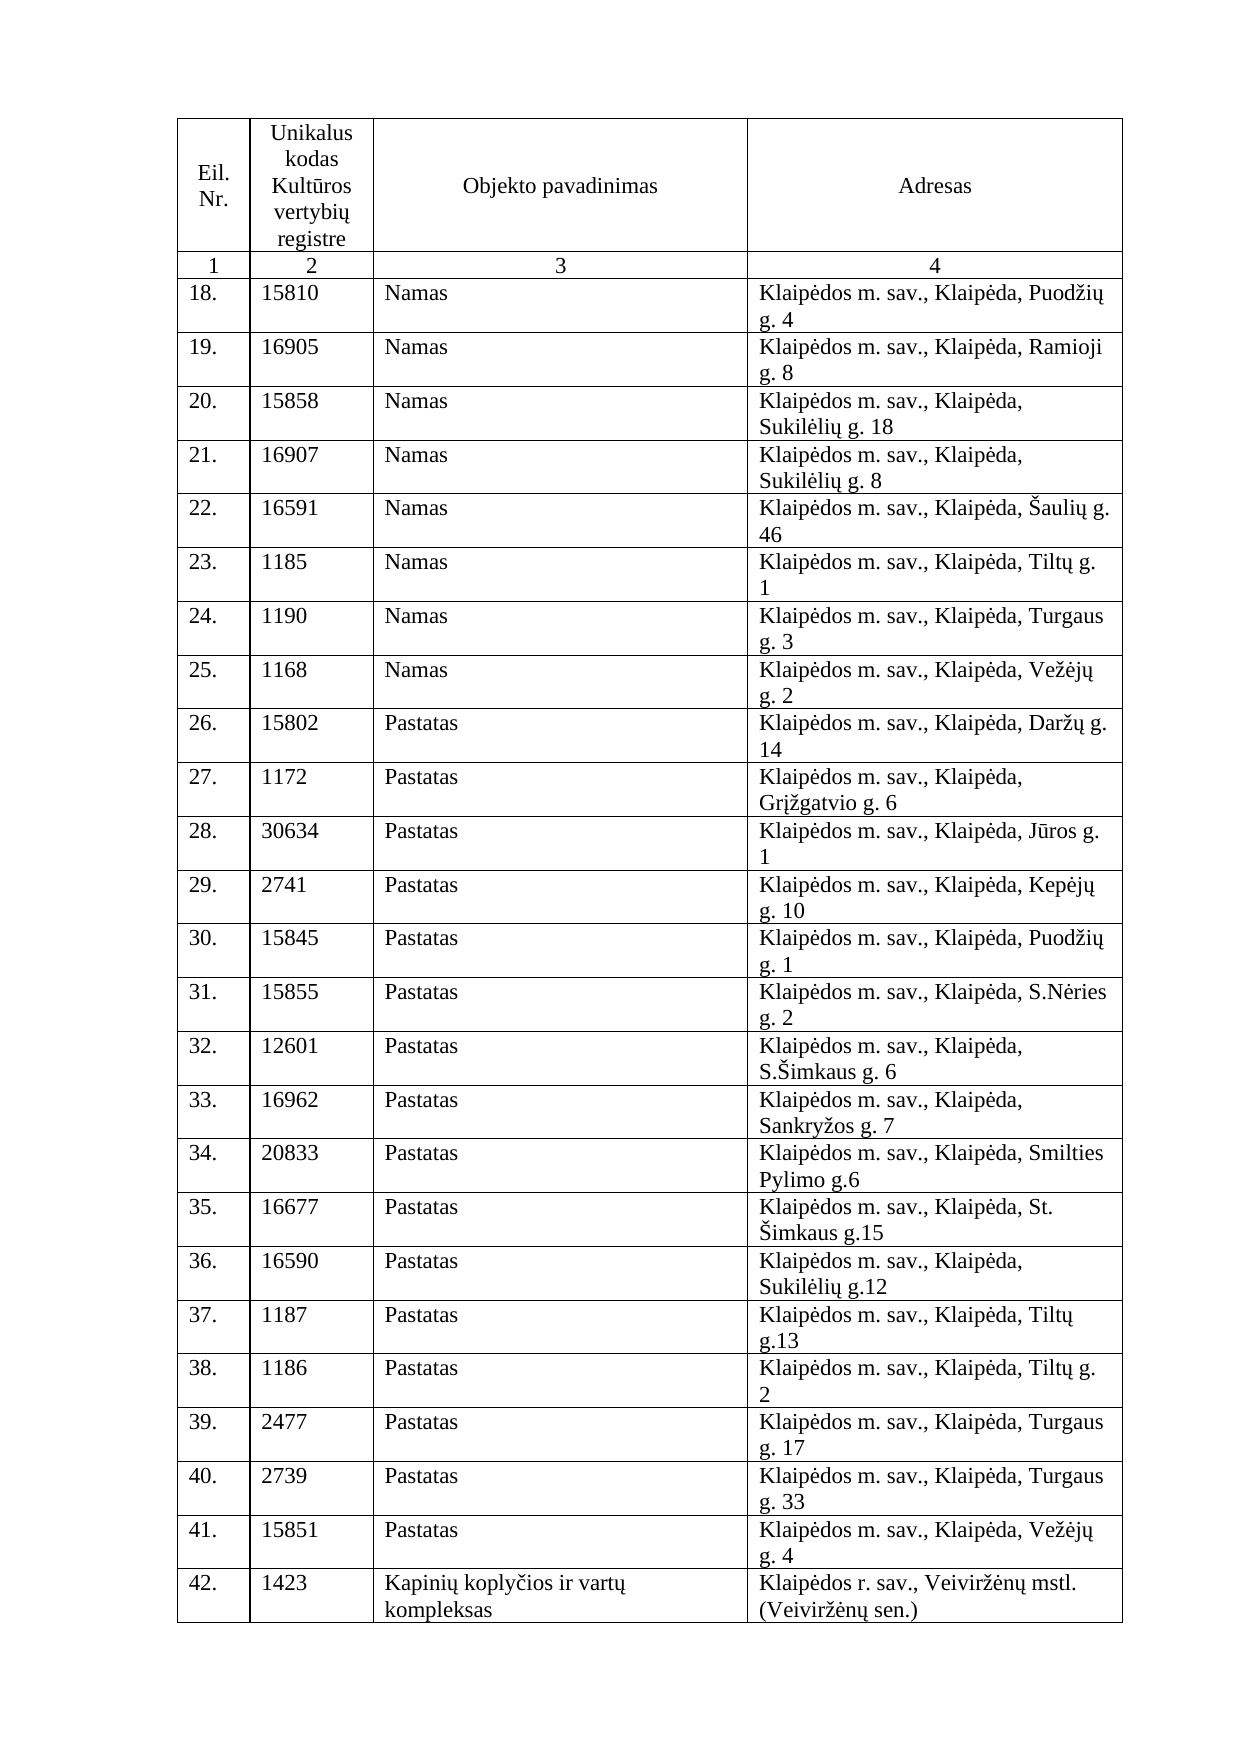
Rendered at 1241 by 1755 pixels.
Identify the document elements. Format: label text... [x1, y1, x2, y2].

table_cell Namas [374, 548, 747, 601]
table_cell 16677 [251, 1193, 373, 1246]
table_cell 1172 [251, 763, 373, 816]
table_cell Pastatas [374, 709, 747, 762]
table_cell 15851 [251, 1516, 373, 1568]
table_cell Namas [374, 333, 747, 386]
table_cell 1168 [251, 656, 373, 708]
table_cell Pastatas [374, 978, 747, 1031]
table_cell Klaipėdos m. sav., Klaipėda, Tiltų g.13 [748, 1301, 1122, 1353]
table_cell 25. [178, 656, 249, 708]
table_header Eil. Nr. [178, 119, 249, 251]
table_cell 16905 [251, 333, 373, 386]
table_cell 23. [178, 548, 249, 601]
table_cell Klaipėdos m. sav., Klaipėda, Daržų g. 14 [748, 709, 1122, 762]
table_header Objekto pavadinimas [374, 119, 747, 251]
table_cell Klaipėdos m. sav., Klaipėda, Turgaus g. 17 [748, 1408, 1122, 1461]
table_cell 34. [178, 1139, 249, 1192]
table_cell 27. [178, 763, 249, 816]
table_cell 29. [178, 871, 249, 923]
table_cell Pastatas [374, 817, 747, 869]
table_cell 37. [178, 1301, 249, 1353]
table_cell 36. [178, 1247, 249, 1299]
table_cell Klaipėdos m. sav., Klaipėda, Puodžių g. 1 [748, 924, 1122, 977]
table_cell 16590 [251, 1247, 373, 1299]
table_cell Pastatas [374, 1516, 747, 1568]
table_header Unikalus kodas Kultūros vertybių registre [251, 119, 373, 251]
table_cell Klaipėdos m. sav., Klaipėda, Jūros g. 1 [748, 817, 1122, 869]
table_cell Pastatas [374, 871, 747, 923]
table_cell Klaipėdos m. sav., Klaipėda, Šaulių g. 46 [748, 494, 1122, 547]
table_cell 20. [178, 387, 249, 439]
table_cell 16591 [251, 494, 373, 547]
table_cell 1190 [251, 602, 373, 654]
table_cell 20833 [251, 1139, 373, 1192]
table_cell Pastatas [374, 1032, 747, 1084]
table_cell 32. [178, 1032, 249, 1084]
table_cell Klaipėdos m. sav., Klaipėda, Ramioji g. 8 [748, 333, 1122, 386]
table_cell Namas [374, 387, 747, 439]
table_cell 1185 [251, 548, 373, 601]
table_cell Pastatas [374, 1247, 747, 1299]
table_cell Pastatas [374, 763, 747, 816]
table_cell 35. [178, 1193, 249, 1246]
table_cell 1186 [251, 1354, 373, 1407]
table_cell 15810 [251, 279, 373, 332]
table_cell 38. [178, 1354, 249, 1407]
table_cell 31. [178, 978, 249, 1031]
table_cell Pastatas [374, 1193, 747, 1246]
table_cell Pastatas [374, 924, 747, 977]
table_cell Pastatas [374, 1086, 747, 1138]
table_cell 16962 [251, 1086, 373, 1138]
table_cell 15855 [251, 978, 373, 1031]
table_cell 30. [178, 924, 249, 977]
table_cell 41. [178, 1516, 249, 1568]
table_cell Klaipėdos m. sav., Klaipėda, Sukilėlių g. 18 [748, 387, 1122, 439]
table_cell Klaipėdos m. sav., Klaipėda, S.Šimkaus g. 6 [748, 1032, 1122, 1084]
table_cell 2 [251, 252, 373, 278]
table_cell Klaipėdos m. sav., Klaipėda, Tiltų g. 1 [748, 548, 1122, 601]
table_cell 26. [178, 709, 249, 762]
table_cell Klaipėdos m. sav., Klaipėda, Turgaus g. 3 [748, 602, 1122, 654]
table_cell 2739 [251, 1462, 373, 1514]
table_cell Klaipėdos m. sav., Klaipėda, S.Nėries g. 2 [748, 978, 1122, 1031]
table_cell 40. [178, 1462, 249, 1514]
table_cell Klaipėdos m. sav., Klaipėda, Smilties Pylimo g.6 [748, 1139, 1122, 1192]
table_cell 28. [178, 817, 249, 869]
table_cell 1423 [251, 1569, 373, 1622]
table_cell Pastatas [374, 1354, 747, 1407]
table_cell Namas [374, 279, 747, 332]
table_cell 16907 [251, 441, 373, 493]
table_header Adresas [748, 119, 1122, 251]
table_cell 22. [178, 494, 249, 547]
table_cell 33. [178, 1086, 249, 1138]
table_cell Klaipėdos r. sav., Veiviržėnų mstl. (Veiviržėnų sen.) [748, 1569, 1122, 1622]
table_cell 15858 [251, 387, 373, 439]
table_cell 3 [374, 252, 747, 278]
table_cell Klaipėdos m. sav., Klaipėda, Vežėjų g. 2 [748, 656, 1122, 708]
table_cell 24. [178, 602, 249, 654]
table_cell Klaipėdos m. sav., Klaipėda, Sukilėlių g.12 [748, 1247, 1122, 1299]
table_cell Pastatas [374, 1301, 747, 1353]
table_cell 15845 [251, 924, 373, 977]
table_cell 1187 [251, 1301, 373, 1353]
table_cell Klaipėdos m. sav., Klaipėda, Sankryžos g. 7 [748, 1086, 1122, 1138]
table_cell 1 [178, 252, 249, 278]
table_cell Pastatas [374, 1408, 747, 1461]
table_cell 12601 [251, 1032, 373, 1084]
table_cell Klaipėdos m. sav., Klaipėda, St. Šimkaus g.15 [748, 1193, 1122, 1246]
table_cell Namas [374, 656, 747, 708]
table_cell Klaipėdos m. sav., Klaipėda, Kepėjų g. 10 [748, 871, 1122, 923]
table_cell 21. [178, 441, 249, 493]
table_cell Klaipėdos m. sav., Klaipėda, Tiltų g. 2 [748, 1354, 1122, 1407]
table_cell 39. [178, 1408, 249, 1461]
table_cell Klaipėdos m. sav., Klaipėda, Vežėjų g. 4 [748, 1516, 1122, 1568]
table_cell 2741 [251, 871, 373, 923]
table_cell Namas [374, 602, 747, 654]
table_cell Namas [374, 441, 747, 493]
table_cell 4 [748, 252, 1122, 278]
table_cell Klaipėdos m. sav., Klaipėda, Grįžgatvio g. 6 [748, 763, 1122, 816]
table_cell Klaipėdos m. sav., Klaipėda, Turgaus g. 33 [748, 1462, 1122, 1514]
table_cell Klaipėdos m. sav., Klaipėda, Sukilėlių g. 8 [748, 441, 1122, 493]
table_cell Kapinių koplyčios ir vartų kompleksas [374, 1569, 747, 1622]
table_cell Namas [374, 494, 747, 547]
table_cell Klaipėdos m. sav., Klaipėda, Puodžių g. 4 [748, 279, 1122, 332]
table_cell 18. [178, 279, 249, 332]
table_cell Pastatas [374, 1462, 747, 1514]
table_cell 19. [178, 333, 249, 386]
table_cell 2477 [251, 1408, 373, 1461]
table_cell 15802 [251, 709, 373, 762]
table_cell Pastatas [374, 1139, 747, 1192]
table_cell 30634 [251, 817, 373, 869]
table_cell 42. [178, 1569, 249, 1622]
